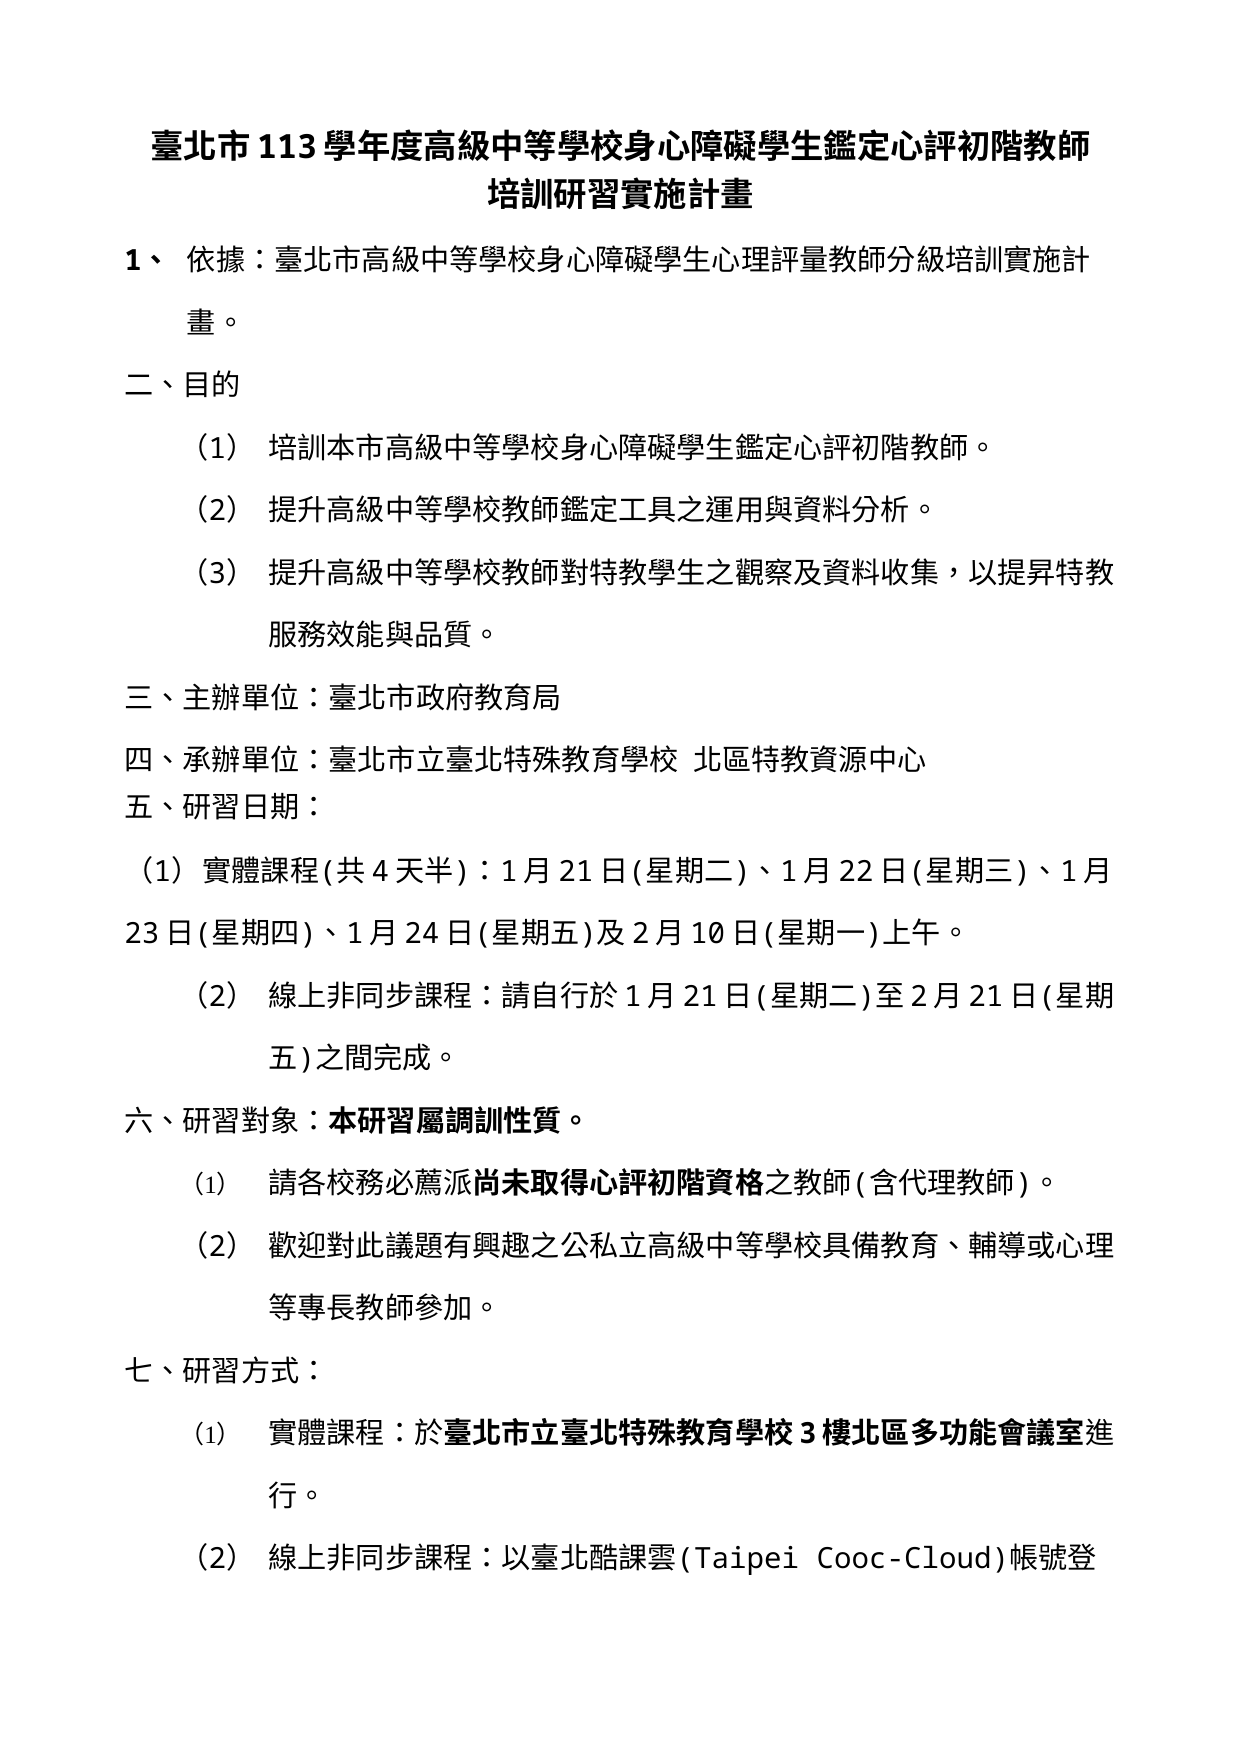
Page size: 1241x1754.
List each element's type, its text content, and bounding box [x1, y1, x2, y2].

text 五、研習日期： [124, 779, 1116, 827]
text 二、目的 [124, 341, 1116, 404]
list 實體課程：於臺北市立臺北特殊教育學校3樓北區多功能會議室進行。 [179, 1389, 1116, 1514]
text 七、研習方式： [124, 1327, 1116, 1389]
text 三、主辦單位：臺北市政府教育局 [124, 654, 1116, 716]
list 線上非同步課程：請自行於1月21日(星期二)至2月21日(星期五)之間完成。 [179, 952, 1116, 1077]
list 培訓本市高級中等學校身心障礙學生鑑定心評初階教師。 [179, 404, 1116, 466]
list 提升高級中等學校教師鑑定工具之運用與資料分析。 [179, 466, 1116, 529]
text 培訓研習實施計畫 [124, 168, 1116, 216]
list 依據：臺北市高級中等學校身心障礙學生心理評量教師分級培訓實施計畫。 [124, 216, 1116, 341]
list 請各校務必薦派尚未取得心評初階資格之教師(含代理教師)。 [179, 1139, 1116, 1202]
list 線上非同步課程：以臺北酷課雲(Taipei Cooc-Cloud)帳號登 [179, 1514, 1116, 1577]
list 歡迎對此議題有興趣之公私立高級中等學校具備教育、輔導或心理等專長教師參加。 [179, 1202, 1116, 1327]
text 六、研習對象：本研習屬調訓性質。 [124, 1077, 1116, 1139]
text 四、承辦單位：臺北市立臺北特殊教育學校 北區特教資源中心 [124, 716, 1116, 779]
list 提升高級中等學校教師對特教學生之觀察及資料收集，以提昇特教服務效能與品質。 [179, 529, 1116, 654]
list 實體課程(共4天半)：1月21日(星期二)、1月22日(星期三)、1月23日(星期四)、1月24日(星期五)及2月10日(星期一)上午。 [124, 827, 1128, 952]
text 臺北市113學年度高級中等學校身心障礙學生鑑定心評初階教師 [124, 119, 1116, 168]
